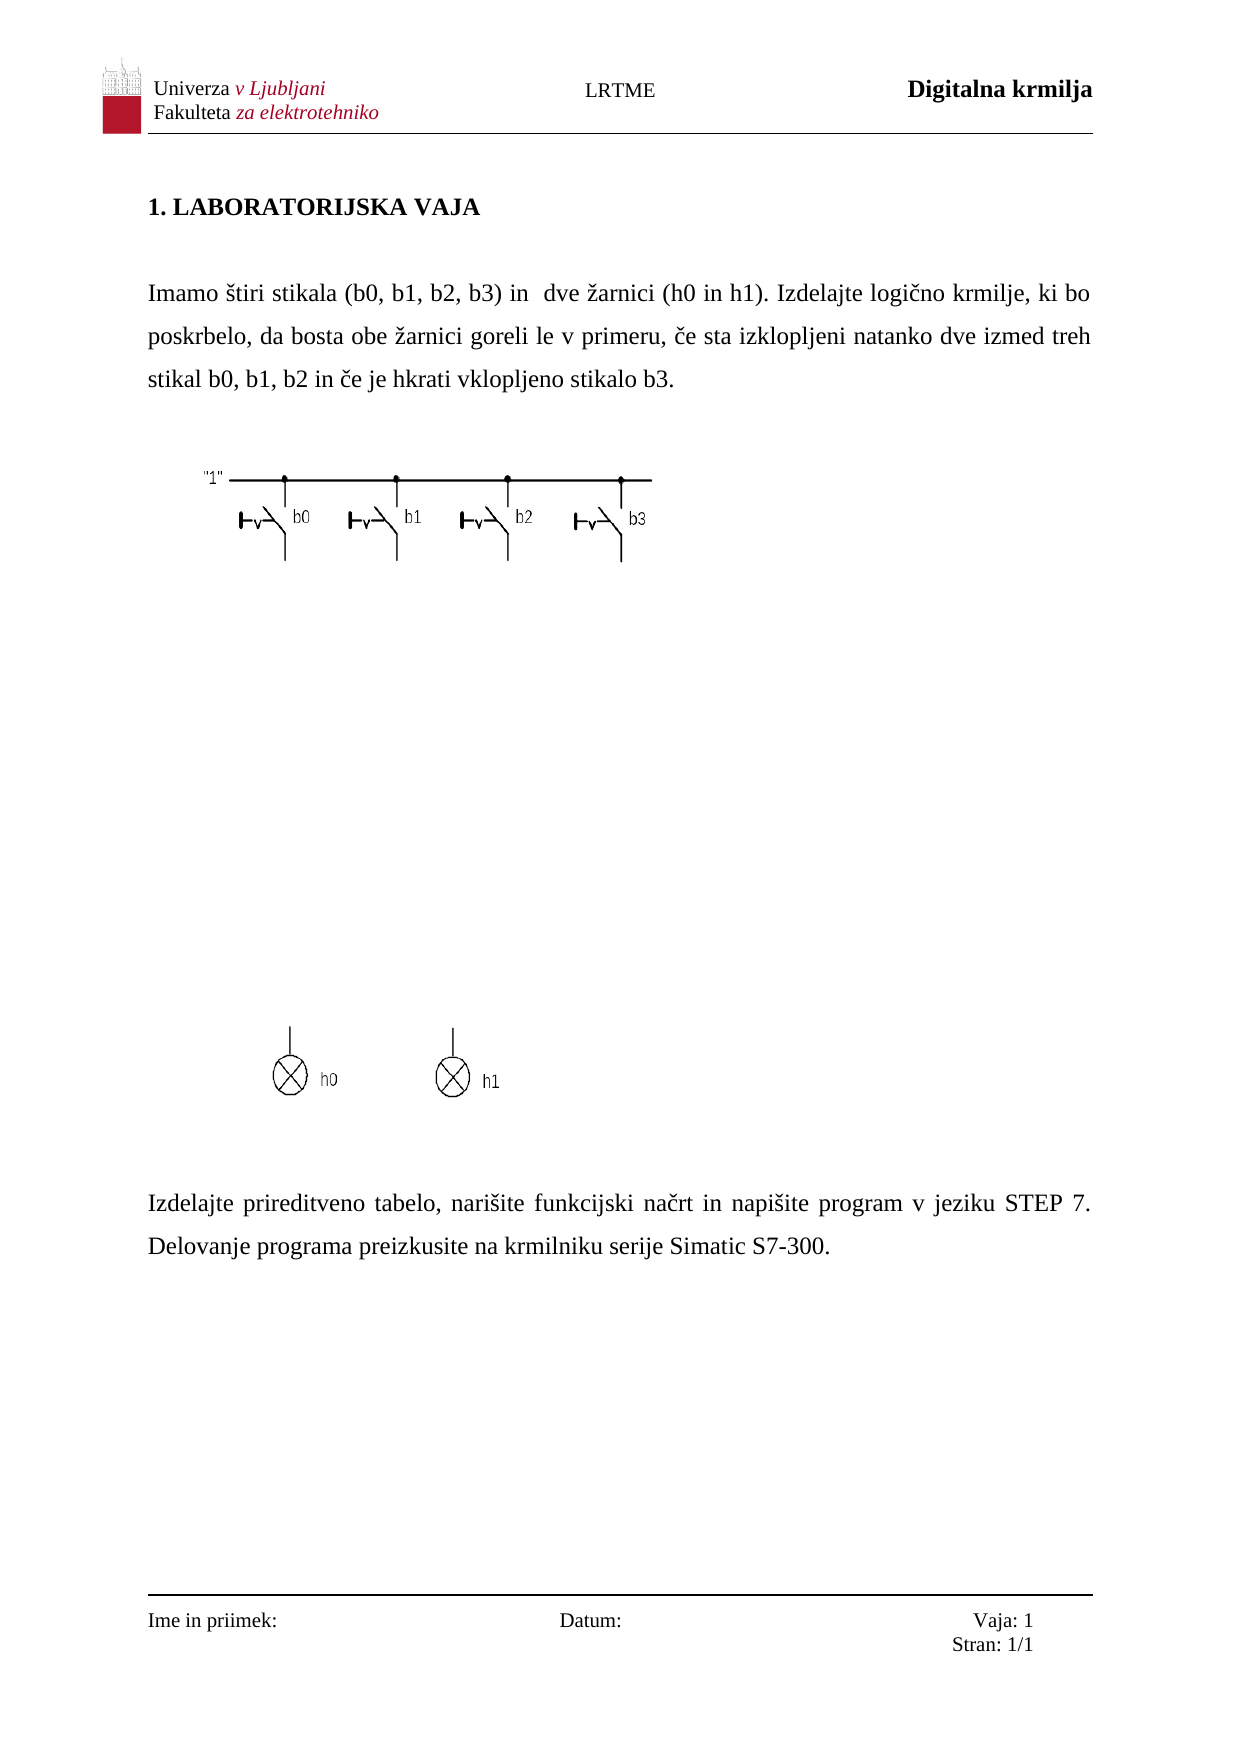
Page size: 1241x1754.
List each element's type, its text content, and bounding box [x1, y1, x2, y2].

text Imamo štiri stikala (b0, b1, b2, b3) in dve žarnici (h0 in h1). Izdelajte logično krmilje, ki bo poskrbelo, da bosta obe žarnici goreli le v primeru, če sta izklopljeni natanko dve izmed treh stikal b0, b1, b2 in če je hkrati vklopljeno stikalo b3. [148, 278, 1093, 393]
text 1. LABORATORIJSKA VAJA [148, 192, 1093, 221]
picture [102, 57, 142, 134]
text Izdelajte prireditveno tabelo, narišite funkcijski načrt in napišite program v jeziku STEP 7. Delovanje programa preizkusite na krmilniku serije Simatic S7-300. [148, 1188, 1093, 1260]
